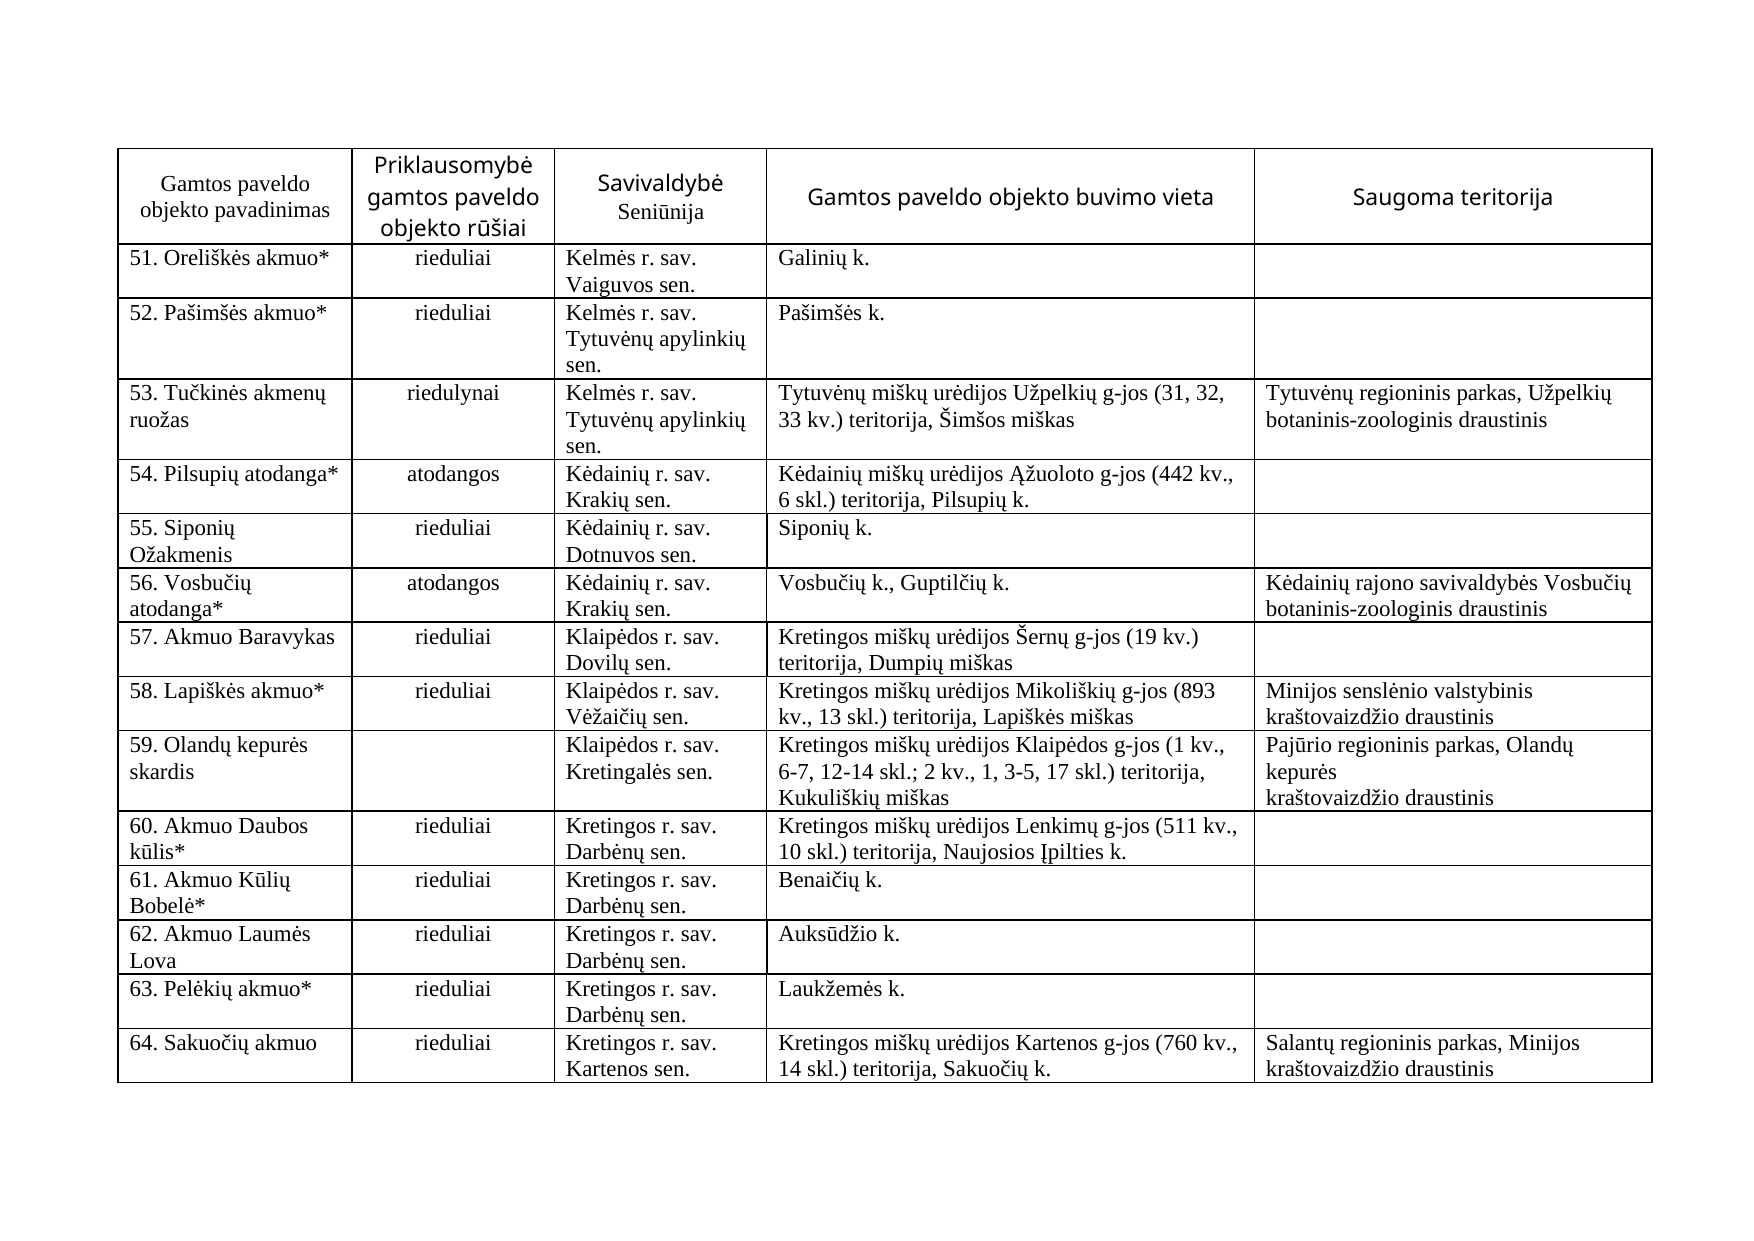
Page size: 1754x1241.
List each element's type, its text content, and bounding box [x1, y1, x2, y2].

table_cell Kretingos r. sav. Darbėnų sen. [555, 812, 766, 865]
table_cell atodangos [353, 569, 554, 621]
table_cell 51. Oreliškės akmuo* [119, 245, 351, 297]
table_cell Kėdainių miškų urėdijos Ąžuoloto g-jos (442 kv., 6 skl.) teritorija, Pilsupių k. [767, 460, 1254, 513]
table_cell Kėdainių rajono savivaldybės Vosbučių botaninis-zoologinis draustinis [1255, 569, 1651, 621]
table_header Savivaldybė Seniūnija [555, 149, 766, 243]
table_cell Kretingos miškų urėdijos Lenkimų g-jos (511 kv., 10 skl.) teritorija, Naujosios Įpilties k. [767, 812, 1254, 865]
table_cell Kėdainių r. sav. Krakių sen. [555, 460, 766, 513]
table_header Gamtos paveldo objekto buvimo vieta [767, 149, 1254, 243]
table_cell Kretingos r. sav. Darbėnų sen. [555, 975, 766, 1027]
table_cell [353, 731, 554, 810]
table_cell 60. Akmuo Daubos kūlis* [119, 812, 351, 865]
table_cell 58. Lapiškės akmuo* [119, 677, 351, 730]
table_cell Tytuvėnų regioninis parkas, Užpelkių botaninis-zoologinis draustinis [1255, 380, 1651, 458]
table_cell rieduliai [353, 866, 554, 919]
table_cell 62. Akmuo Laumės Lova [119, 921, 351, 973]
table_cell Pašimšės k. [767, 299, 1254, 378]
table_cell 61. Akmuo Kūlių Bobelė* [119, 866, 351, 919]
table_cell [1255, 921, 1651, 973]
table_cell 54. Pilsupių atodanga* [119, 460, 351, 513]
table_cell 52. Pašimšės akmuo* [119, 299, 351, 378]
table_header Gamtos paveldo objekto pavadinimas [119, 149, 351, 243]
table_cell [1255, 514, 1651, 567]
table_cell [1255, 460, 1651, 513]
table_cell [1255, 866, 1651, 919]
table_cell [1255, 975, 1651, 1027]
table_cell 56. Vosbučių atodanga* [119, 569, 351, 621]
table_cell Kėdainių r. sav. Krakių sen. [555, 569, 766, 621]
table_cell rieduliai [353, 245, 554, 297]
table_cell Kelmės r. sav. Tytuvėnų apylinkių sen. [555, 299, 766, 378]
table_cell Kretingos r. sav. Darbėnų sen. [555, 921, 766, 973]
table_cell [1255, 245, 1651, 297]
table_cell 57. Akmuo Baravykas [119, 623, 351, 676]
table_cell rieduliai [353, 921, 554, 973]
table_cell [1255, 299, 1651, 378]
table_cell rieduliai [353, 975, 554, 1027]
table_cell Laukžemės k. [767, 975, 1254, 1027]
table_cell Klaipėdos r. sav. Kretingalės sen. [555, 731, 766, 810]
table_cell Siponių k. [768, 514, 1254, 567]
table_cell Tytuvėnų miškų urėdijos Užpelkių g-jos (31, 32, 33 kv.) teritorija, Šimšos miškas [767, 380, 1254, 458]
table_cell Klaipėdos r. sav. Vėžaičių sen. [555, 677, 766, 730]
table_header Saugoma teritorija [1255, 149, 1651, 243]
table_cell rieduliai [353, 1029, 554, 1082]
table_cell Klaipėdos r. sav. Dovilų sen. [555, 623, 766, 676]
table_cell Kretingos miškų urėdijos Kartenos g-jos (760 kv., 14 skl.) teritorija, Sakuočių k. [767, 1029, 1254, 1082]
table_cell rieduliai [353, 514, 554, 567]
table_cell Salantų regioninis parkas, Minijos kraštovaizdžio draustinis [1255, 1029, 1651, 1082]
table_cell Pajūrio regioninis parkas, Olandų kepurės kraštovaizdžio draustinis [1255, 731, 1651, 810]
table_cell Kretingos r. sav. Darbėnų sen. [555, 866, 766, 919]
table_cell [1255, 812, 1651, 865]
table_cell 55. Siponių Ožakmenis [119, 514, 351, 567]
table_cell Kretingos miškų urėdijos Klaipėdos g-jos (1 kv., 6-7, 12-14 skl.; 2 kv., 1, 3-5, 17 skl.) teritorija, Kukuliškių miškas [767, 731, 1254, 810]
table_cell rieduliai [353, 812, 554, 865]
table_cell Minijos senslėnio valstybinis kraštovaizdžio draustinis [1255, 677, 1651, 730]
table_cell Kėdainių r. sav. Dotnuvos sen. [555, 514, 766, 567]
table_cell 59. Olandų kepurės skardis [119, 731, 351, 810]
table_cell Kretingos miškų urėdijos Mikoliškių g-jos (893 kv., 13 skl.) teritorija, Lapiškės miškas [767, 677, 1254, 730]
table_cell riedulynai [353, 380, 554, 458]
table_cell rieduliai [353, 623, 554, 676]
table_cell Kretingos r. sav. Kartenos sen. [555, 1029, 766, 1082]
table_cell Kelmės r. sav. Tytuvėnų apylinkių sen. [555, 380, 766, 458]
table_cell Galinių k. [767, 245, 1254, 297]
table_cell atodangos [353, 460, 554, 513]
table_cell Kelmės r. sav. Vaiguvos sen. [555, 245, 766, 297]
table_cell [1255, 623, 1651, 676]
table_cell rieduliai [353, 677, 554, 730]
table_cell 63. Pelėkių akmuo* [119, 975, 351, 1027]
table_cell Vosbučių k., Guptilčių k. [767, 569, 1254, 621]
table_cell Benaičių k. [767, 866, 1254, 919]
table_header Priklausomybė gamtos paveldo objekto rūšiai [353, 149, 554, 243]
table_cell 64. Sakuočių akmuo [119, 1029, 351, 1082]
table_cell Auksūdžio k. [768, 921, 1254, 973]
table_cell 53. Tučkinės akmenų ruožas [119, 380, 351, 458]
table_cell Kretingos miškų urėdijos Šernų g-jos (19 kv.) teritorija, Dumpių miškas [768, 623, 1254, 676]
table_cell rieduliai [353, 299, 554, 378]
